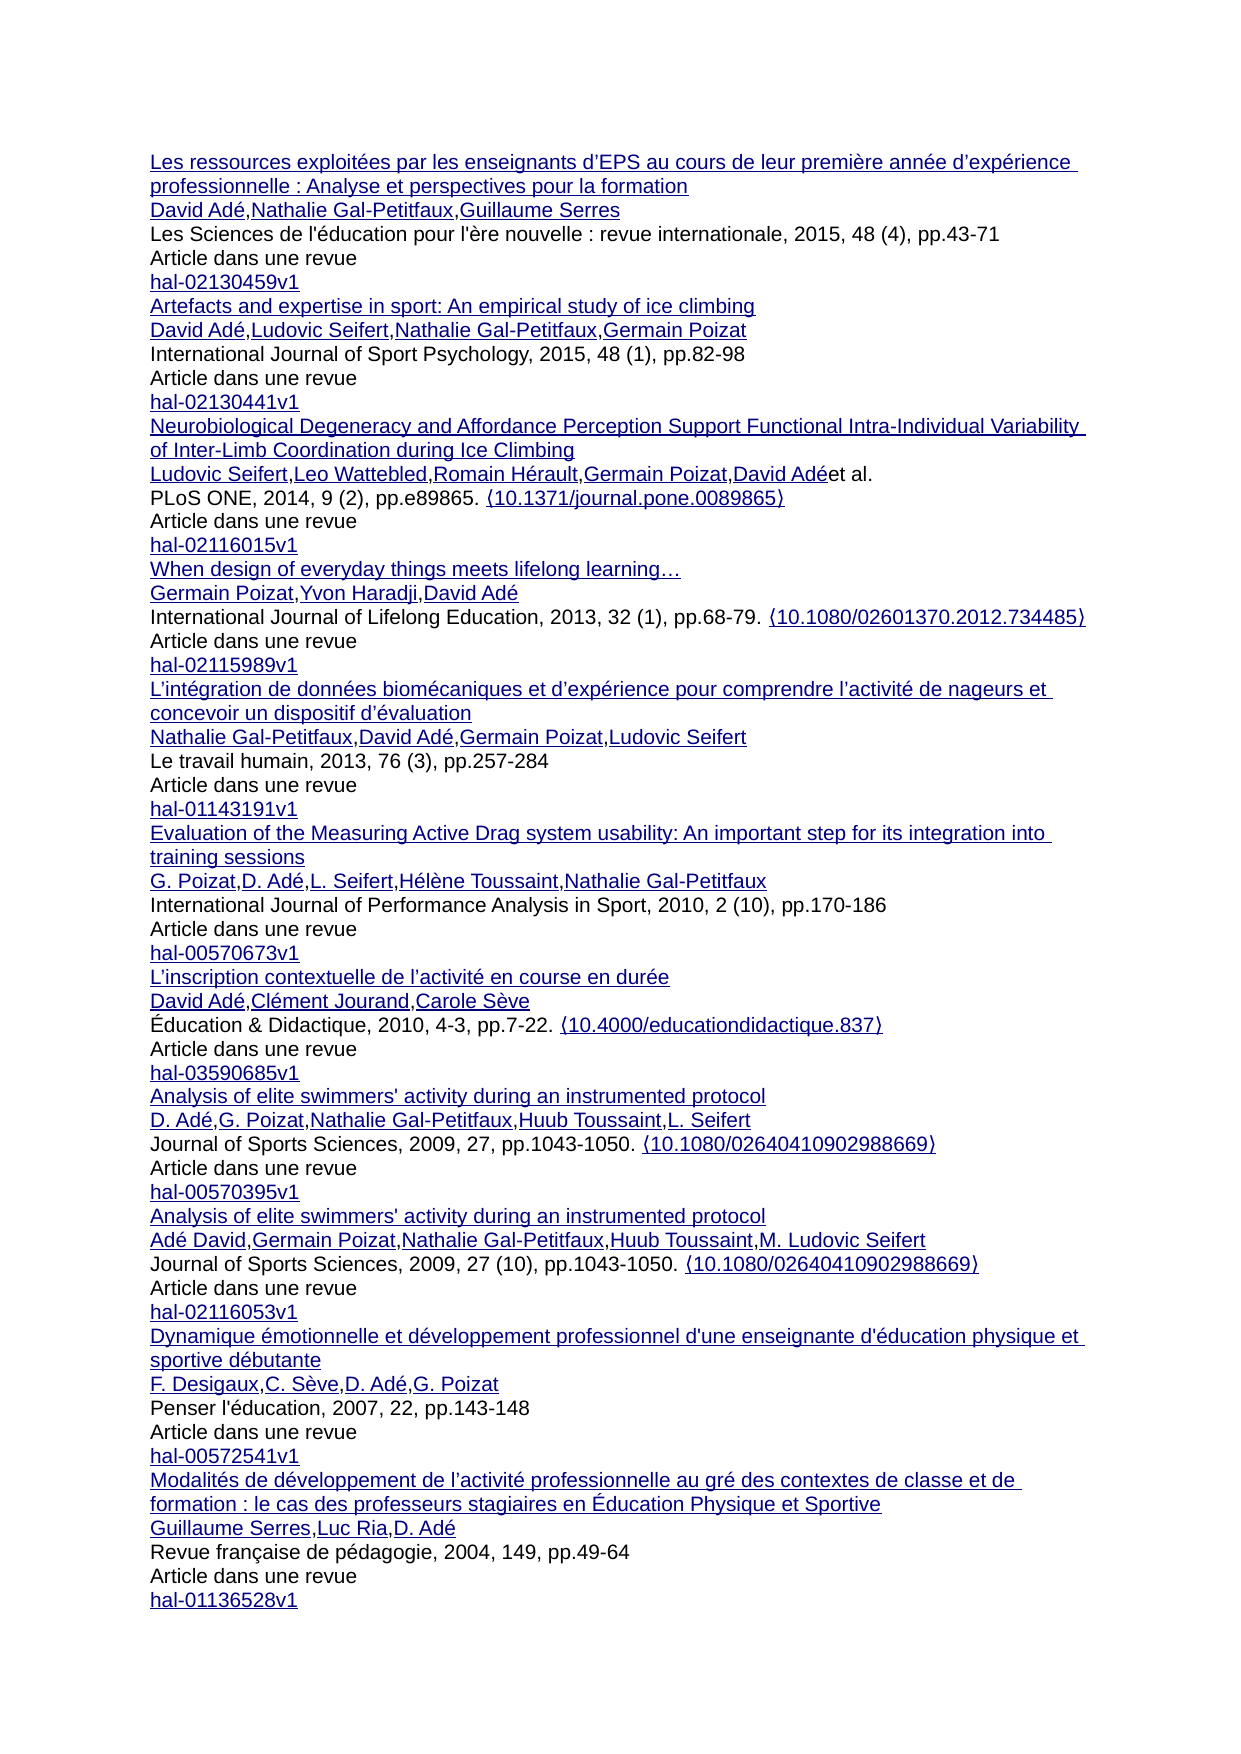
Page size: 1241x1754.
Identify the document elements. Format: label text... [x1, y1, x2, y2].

table_cell Artefacts and expertise in sport: An empirical study of ice climbing David Adé,Ludovic Seifert,Nathalie Gal-Petitfaux,Germain Poizat International Journal of Sport Psychology, 2015, 48 (1), pp.82-98 Article dans une revue hal-02130441v1 [150, 294, 1090, 413]
table_cell Les ressources exploitées par les enseignants d’EPS au cours de leur première année d’expérience professionnelle : Analyse et perspectives pour la formation David Adé,Nathalie Gal-Petitfaux,Guillaume Serres Les Sciences de l'éducation pour l'ère nouvelle : revue internationale, 2015, 48 (4), pp.43-71 Article dans une revue hal-02130459v1 [150, 150, 1090, 294]
table_cell Evaluation of the Measuring Active Drag system usability: An important step for its integration into training sessions G. Poizat,D. Adé,L. Seifert,Hélène Toussaint,Nathalie Gal-Petitfaux International Journal of Performance Analysis in Sport, 2010, 2 (10), pp.170-186 Article dans une revue hal-00570673v1 [150, 821, 1090, 964]
table_cell When design of everyday things meets lifelong learning… Germain Poizat,Yvon Haradji,David Adé International Journal of Lifelong Education, 2013, 32 (1), pp.68-79. ⟨10.1080/02601370.2012.734485⟩ Article dans une revue hal-02115989v1 [150, 557, 1090, 677]
table_cell Analysis of elite swimmers' activity during an instrumented protocol D. Adé,G. Poizat,Nathalie Gal-Petitfaux,Huub Toussaint,L. Seifert Journal of Sports Sciences, 2009, 27, pp.1043-1050. ⟨10.1080/02640410902988669⟩ Article dans une revue hal-00570395v1 [150, 1084, 1090, 1204]
table_cell L’inscription contextuelle de l’activité en course en durée David Adé,Clément Jourand,Carole Sève Éducation & Didactique, 2010, 4-3, pp.7-22. ⟨10.4000/educationdidactique.837⟩ Article dans une revue hal-03590685v1 [150, 965, 1090, 1084]
table_cell Modalités de développement de l’activité professionnelle au gré des contextes de classe et de formation : le cas des professeurs stagiaires en Éducation Physique et Sportive Guillaume Serres,Luc Ria,D. Adé Revue française de pédagogie, 2004, 149, pp.49-64 Article dans une revue hal-01136528v1 [150, 1468, 1090, 1611]
table_cell Dynamique émotionnelle et développement professionnel d'une enseignante d'éducation physique et sportive débutante F. Desigaux,C. Sève,D. Adé,G. Poizat Penser l'éducation, 2007, 22, pp.143-148 Article dans une revue hal-00572541v1 [150, 1324, 1090, 1468]
table_cell Neurobiological Degeneracy and Affordance Perception Support Functional Intra-Individual Variability of Inter-Limb Coordination during Ice Climbing Ludovic Seifert,Leo Wattebled,Romain Hérault,Germain Poizat,David Adéet al. PLoS ONE, 2014, 9 (2), pp.e89865. ⟨10.1371/journal.pone.0089865⟩ Article dans une revue hal-02116015v1 [150, 414, 1090, 557]
table_cell Analysis of elite swimmers' activity during an instrumented protocol Adé David,Germain Poizat,Nathalie Gal-Petitfaux,Huub Toussaint,M. Ludovic Seifert Journal of Sports Sciences, 2009, 27 (10), pp.1043-1050. ⟨10.1080/02640410902988669⟩ Article dans une revue hal-02116053v1 [150, 1204, 1090, 1324]
table_cell L’intégration de données biomécaniques et d’expérience pour comprendre l’activité de nageurs et concevoir un dispositif d’évaluation Nathalie Gal-Petitfaux,David Adé,Germain Poizat,Ludovic Seifert Le travail humain, 2013, 76 (3), pp.257-284 Article dans une revue hal-01143191v1 [150, 677, 1090, 821]
